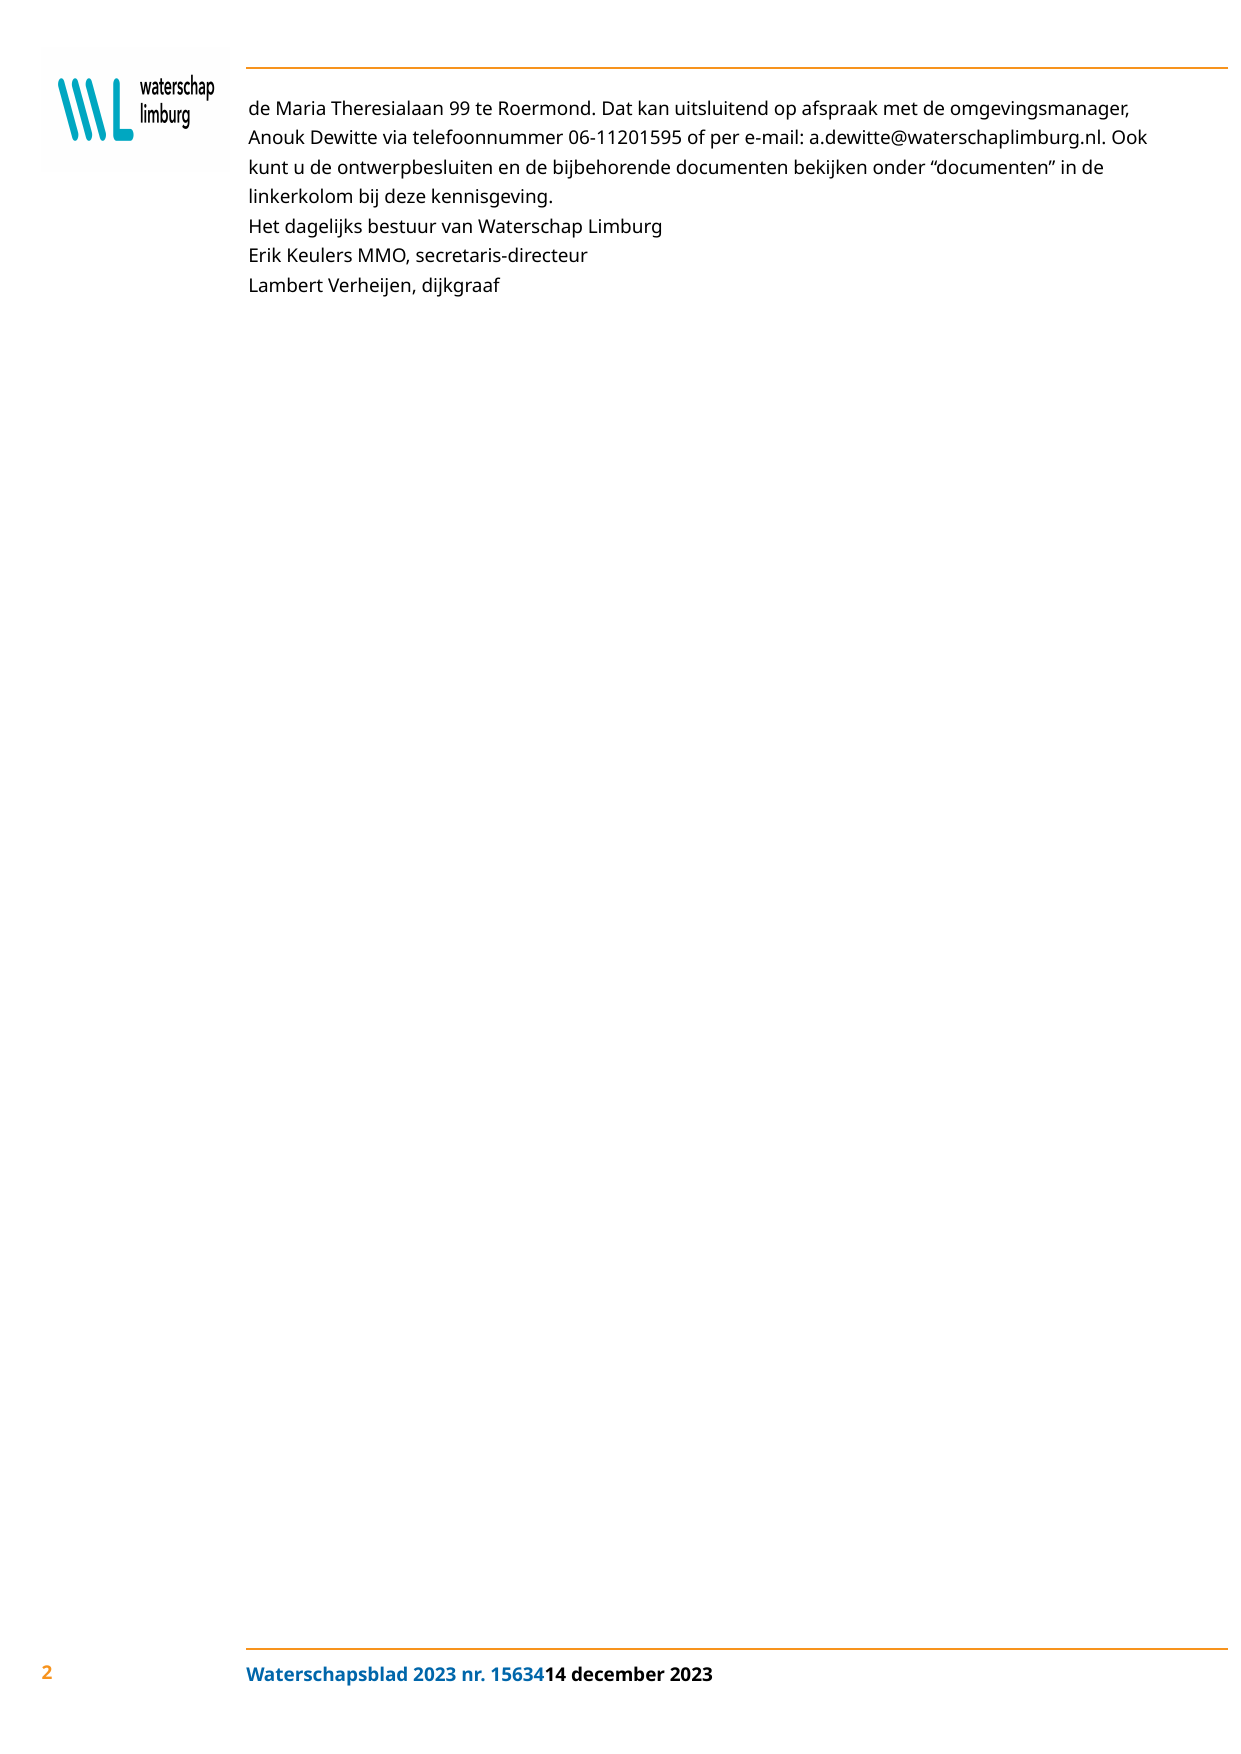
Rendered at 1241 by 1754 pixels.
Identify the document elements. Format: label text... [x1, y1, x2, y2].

text Lambert Verheijen, dijkgraaf [248, 272, 1152, 298]
text Erik Keulers MMO, secretaris-directeur [248, 243, 1152, 268]
text Het dagelijks bestuur van Waterschap Limburg [248, 213, 1152, 239]
picture [41, 47, 231, 172]
text de Maria Theresialaan 99 te Roermond. Dat kan uitsluitend op afspraak met de omgevingsmanager, Anouk Dewitte via telefoonnummer 06-11201595 of per e-mail: a.dewitte@waterschaplimburg.nl. Ook kunt u de ontwerpbesluiten en de bijbehorende documenten bekijken onder “documenten” in de linkerkolom bij deze kennisgeving. [248, 95, 1152, 209]
